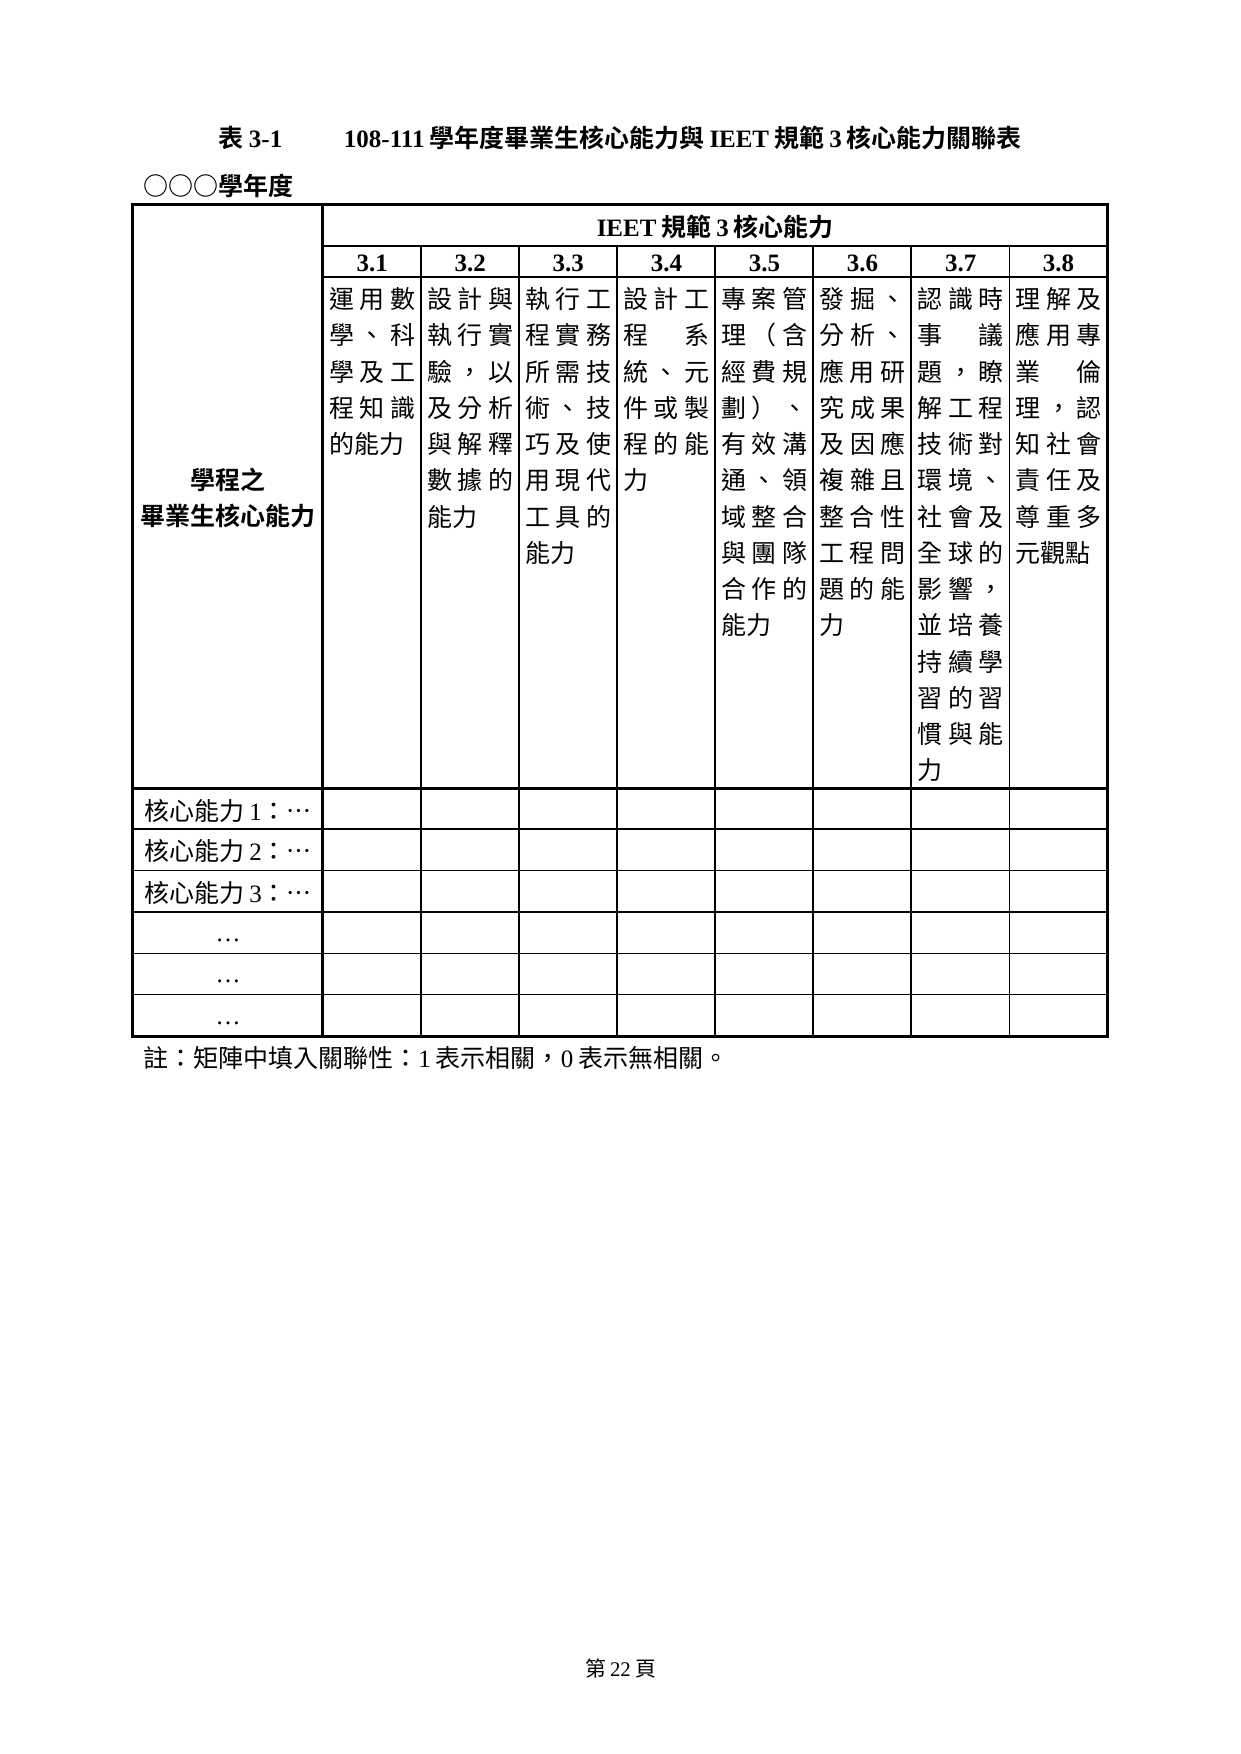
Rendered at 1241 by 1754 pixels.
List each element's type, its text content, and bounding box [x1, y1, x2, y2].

table_cell [324, 790, 420, 828]
table_cell 3.5 [716, 247, 812, 276]
table_cell 3.1 [324, 247, 420, 276]
table_cell [520, 830, 616, 870]
table_cell … [134, 913, 321, 952]
table_cell 3.6 [814, 247, 910, 276]
table_cell [520, 913, 616, 952]
table_cell 3.4 [618, 247, 714, 276]
table_cell [422, 913, 518, 952]
table_cell [324, 830, 420, 870]
table_cell 理解及應用專業倫理，認知社會責任及尊重多元觀點 [1010, 278, 1106, 787]
table_cell [814, 913, 910, 952]
table_cell [520, 871, 616, 911]
table_cell [716, 871, 812, 911]
table_cell [1010, 830, 1106, 870]
table_cell [814, 954, 910, 994]
subtitle 註：矩陣中填入關聯性：1表示相關，0表示無相關。 [118, 1038, 1122, 1074]
table_cell [422, 830, 518, 870]
table_cell 3.2 [422, 247, 518, 276]
table_cell 發掘、分析、應用研究成果及因應複雜且整合性工程問題的能力 [814, 278, 910, 787]
table_cell [716, 995, 812, 1035]
table_cell 3.7 [912, 247, 1009, 276]
table_cell [1010, 790, 1106, 828]
table_cell 核心能力2：… [134, 830, 321, 870]
table_cell [520, 954, 616, 994]
table_header 學程之 畢業生核心能力 [134, 206, 321, 787]
table_cell [324, 954, 420, 994]
table_cell [814, 790, 910, 828]
table_cell [618, 995, 714, 1035]
table_cell [1010, 995, 1106, 1035]
table_cell [912, 954, 1009, 994]
table_cell [1010, 871, 1106, 911]
table_cell [618, 871, 714, 911]
table_cell [912, 871, 1009, 911]
table_cell [324, 995, 420, 1035]
table_cell [716, 790, 812, 828]
table_cell 設計工程系統、元件或製程的能力 [618, 278, 714, 787]
table_cell [1010, 913, 1106, 952]
table_cell … [134, 995, 321, 1035]
table_cell [422, 954, 518, 994]
table_cell [618, 790, 714, 828]
table_cell [618, 913, 714, 952]
table_cell [814, 830, 910, 870]
table_cell [716, 954, 812, 994]
table_cell 運用數學、科學及工程知識的能力 [324, 278, 420, 787]
table_cell [912, 995, 1009, 1035]
table_cell [912, 913, 1009, 952]
table_cell [520, 995, 616, 1035]
table_cell [716, 913, 812, 952]
table_cell [422, 790, 518, 828]
table_cell 核心能力3：… [134, 871, 321, 911]
table_header IEET規範3核心能力 [324, 206, 1106, 244]
table_cell [1010, 954, 1106, 994]
table_cell 設計與執行實驗，以及分析與解釋數據的能力 [422, 278, 518, 787]
table_cell 執行工程實務所需技術、技巧及使用現代工具的能力 [520, 278, 616, 787]
table_cell [422, 871, 518, 911]
table_cell … [134, 954, 321, 994]
table_cell 專案管理（含經費規劃）、有效溝通、領域整合與團隊合作的能力 [716, 278, 812, 787]
table_cell [814, 995, 910, 1035]
table_cell [814, 871, 910, 911]
text ○○○學年度 [118, 167, 1122, 203]
table_cell [324, 871, 420, 911]
table_cell [912, 830, 1009, 870]
table_cell [324, 913, 420, 952]
table_cell 核心能力1：… [134, 790, 321, 828]
table_cell 認識時事議題，瞭解工程技術對環境、社會及全球的影響，並培養持續學習的習慣與能力 [912, 278, 1009, 787]
table_cell [912, 790, 1009, 828]
table_cell [422, 995, 518, 1035]
table_cell [618, 954, 714, 994]
text 表3-1 108-111學年度畢業生核心能力與IEET規範3核心能力關聯表 [118, 118, 1122, 154]
table_cell [618, 830, 714, 870]
table_cell [520, 790, 616, 828]
table_cell 3.3 [520, 247, 616, 276]
table_cell [716, 830, 812, 870]
table_cell 3.8 [1010, 247, 1106, 276]
